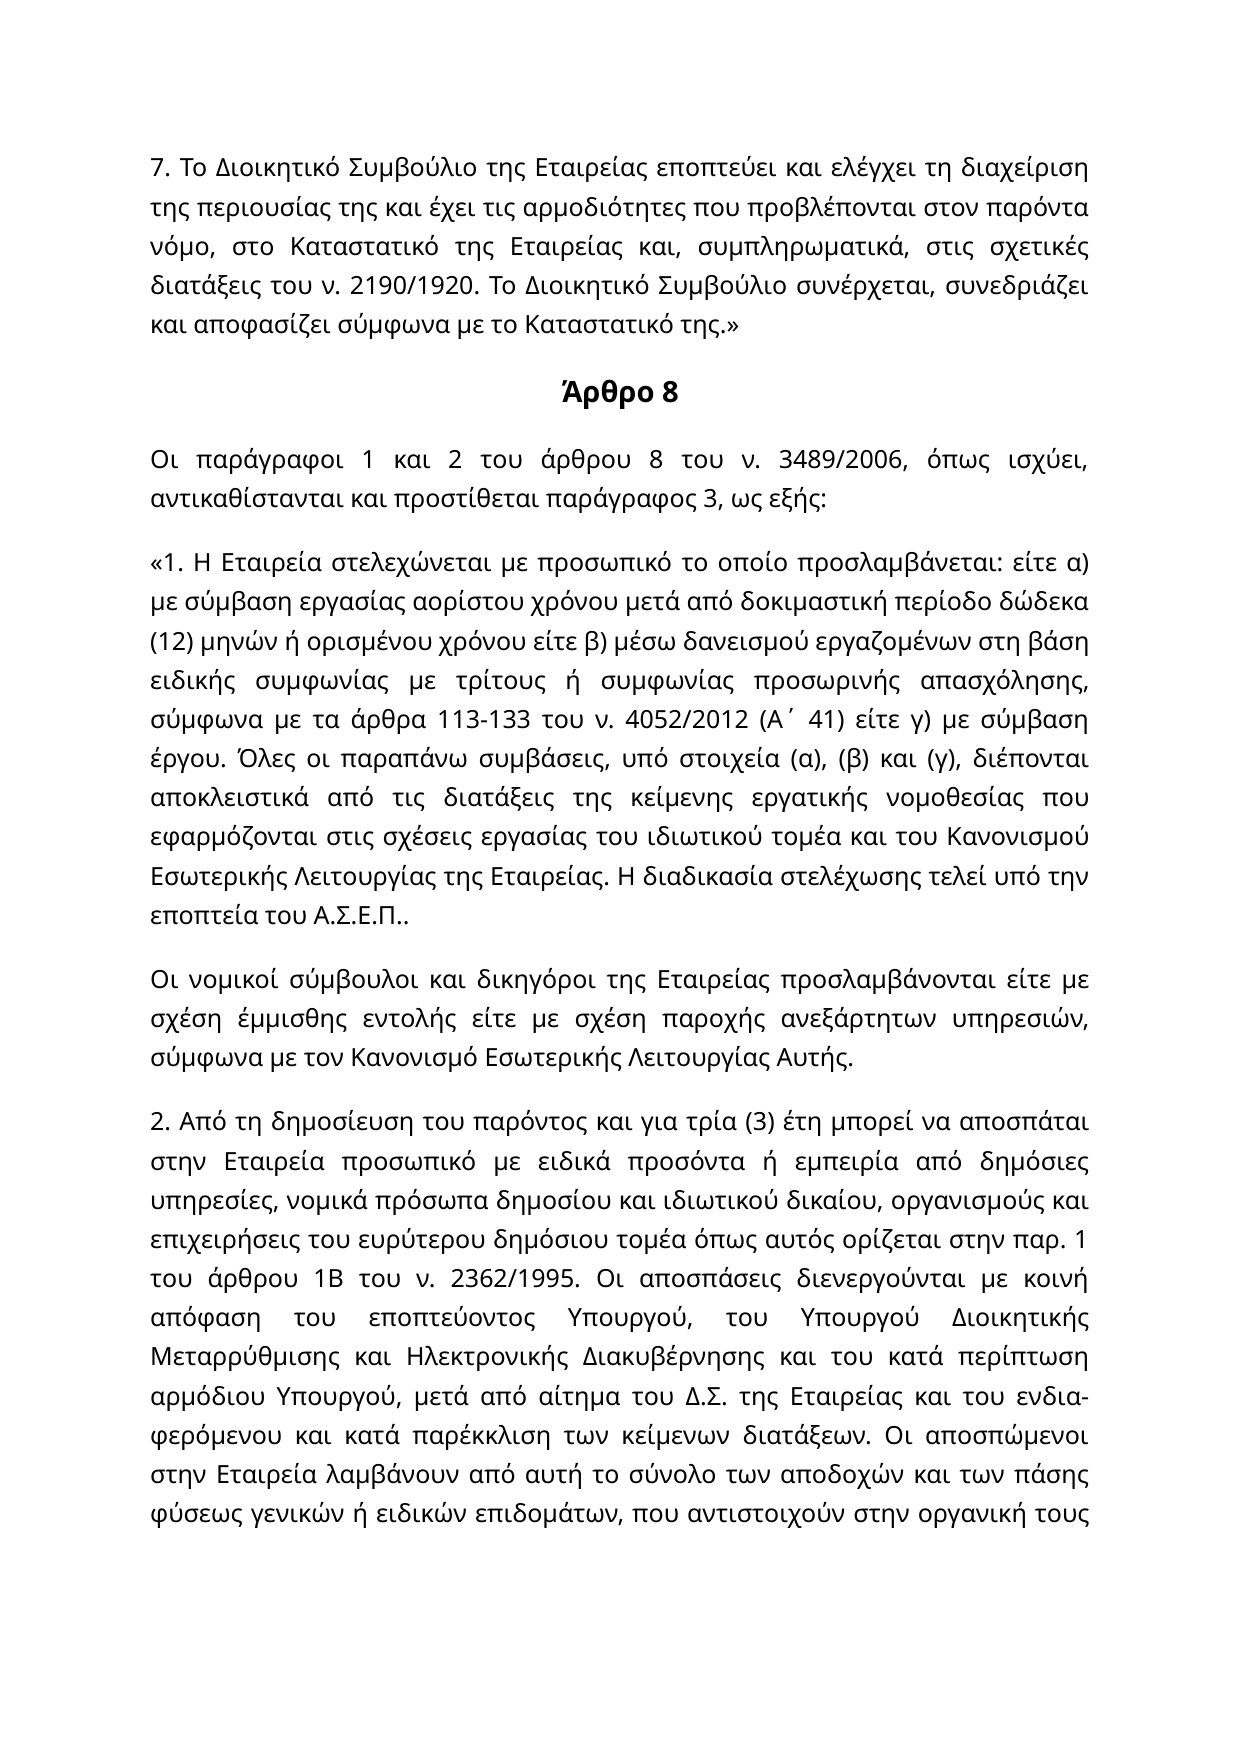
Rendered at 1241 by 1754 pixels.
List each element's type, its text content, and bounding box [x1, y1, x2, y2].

subtitle Άρθρο 8 [150, 371, 1090, 411]
text 2. Από τη δημοσίευση του παρόντος και για τρία (3) έτη μπορεί να αποσπάται στην Εταιρεία προσωπικό με ειδικά προσόντα ή εμπειρία από δημόσιες υπηρεσίες, νομικά πρόσωπα δημοσίου και ιδιωτικού δικαίου, οργανισμούς και επιχειρήσεις του ευρύτερου δημόσιου τομέα όπως αυτός ορίζεται στην παρ. 1 του άρθρου 1Β του ν. 2362/1995. Οι αποσπάσεις διενεργούνται με κοινή απόφαση του εποπτεύοντος Υπουργού, του Υπουργού Διοικητικής Μεταρρύθμισης και Ηλεκτρονικής Διακυβέρνησης και του κατά περίπτωση αρμόδιου Υπουργού, μετά από αίτημα του Δ.Σ. της Εταιρείας και του ενδια- φερόμενου και κατά παρέκκλιση των κείμενων διατάξεων. Οι αποσπώμενοι στην Εταιρεία λαμβάνουν από αυτή το σύνολο των αποδοχών και των πάσης φύσεως γενικών ή ειδικών επιδομάτων, που αντιστοιχούν στην οργανική τους [150, 1104, 1090, 1530]
text Οι παράγραφοι 1 και 2 του άρθρου 8 του ν. 3489/2006, όπως ισχύει, αντικαθίστανται και προστίθεται παράγραφος 3, ως εξής: [150, 441, 1090, 515]
text «1. Η Εταιρεία στελεχώνεται με προσωπικό το οποίο προσλαμβάνεται: είτε α) με σύμβαση εργασίας αορίστου χρόνου μετά από δοκιμαστική περίοδο δώδεκα (12) μηνών ή ορισμένου χρόνου είτε β) μέσω δανεισμού εργαζομένων στη βάση ειδικής συμφωνίας με τρίτους ή συμφωνίας προσωρινής απασχόλησης, σύμφωνα με τα άρθρα 113-133 του ν. 4052/2012 (Α΄ 41) είτε γ) με σύμβαση έργου. Όλες οι παραπάνω συμβάσεις, υπό στοιχεία (α), (β) και (γ), διέπονται αποκλειστικά από τις διατάξεις της κείμενης εργατικής νομοθεσίας που εφαρμόζονται στις σχέσεις εργασίας του ιδιωτικού τομέα και του Κανονισμού Εσωτερικής Λειτουργίας της Εταιρείας. Η διαδικασία στελέχωσης τελεί υπό την εποπτεία του Α.Σ.Ε.Π.. [150, 545, 1090, 931]
text 7. Το Διοικητικό Συμβούλιο της Εταιρείας εποπτεύει και ελέγχει τη διαχείριση της περιουσίας της και έχει τις αρμοδιότητες που προβλέπονται στον παρόντα νόμο, στο Καταστατικό της Εταιρείας και, συμπληρωματικά, στις σχετικές διατάξεις του ν. 2190/1920. Το Διοικητικό Συμβούλιο συνέρχεται, συνεδριάζει και αποφασίζει σύμφωνα με το Καταστατικό της.» [150, 150, 1090, 341]
text Οι νομικοί σύμβουλοι και δικηγόροι της Εταιρείας προσλαμβάνονται είτε με σχέση έμμισθης εντολής είτε με σχέση παροχής ανεξάρτητων υπηρεσιών, σύμφωνα με τον Κανονισμό Εσωτερικής Λειτουργίας Αυτής. [150, 961, 1090, 1074]
